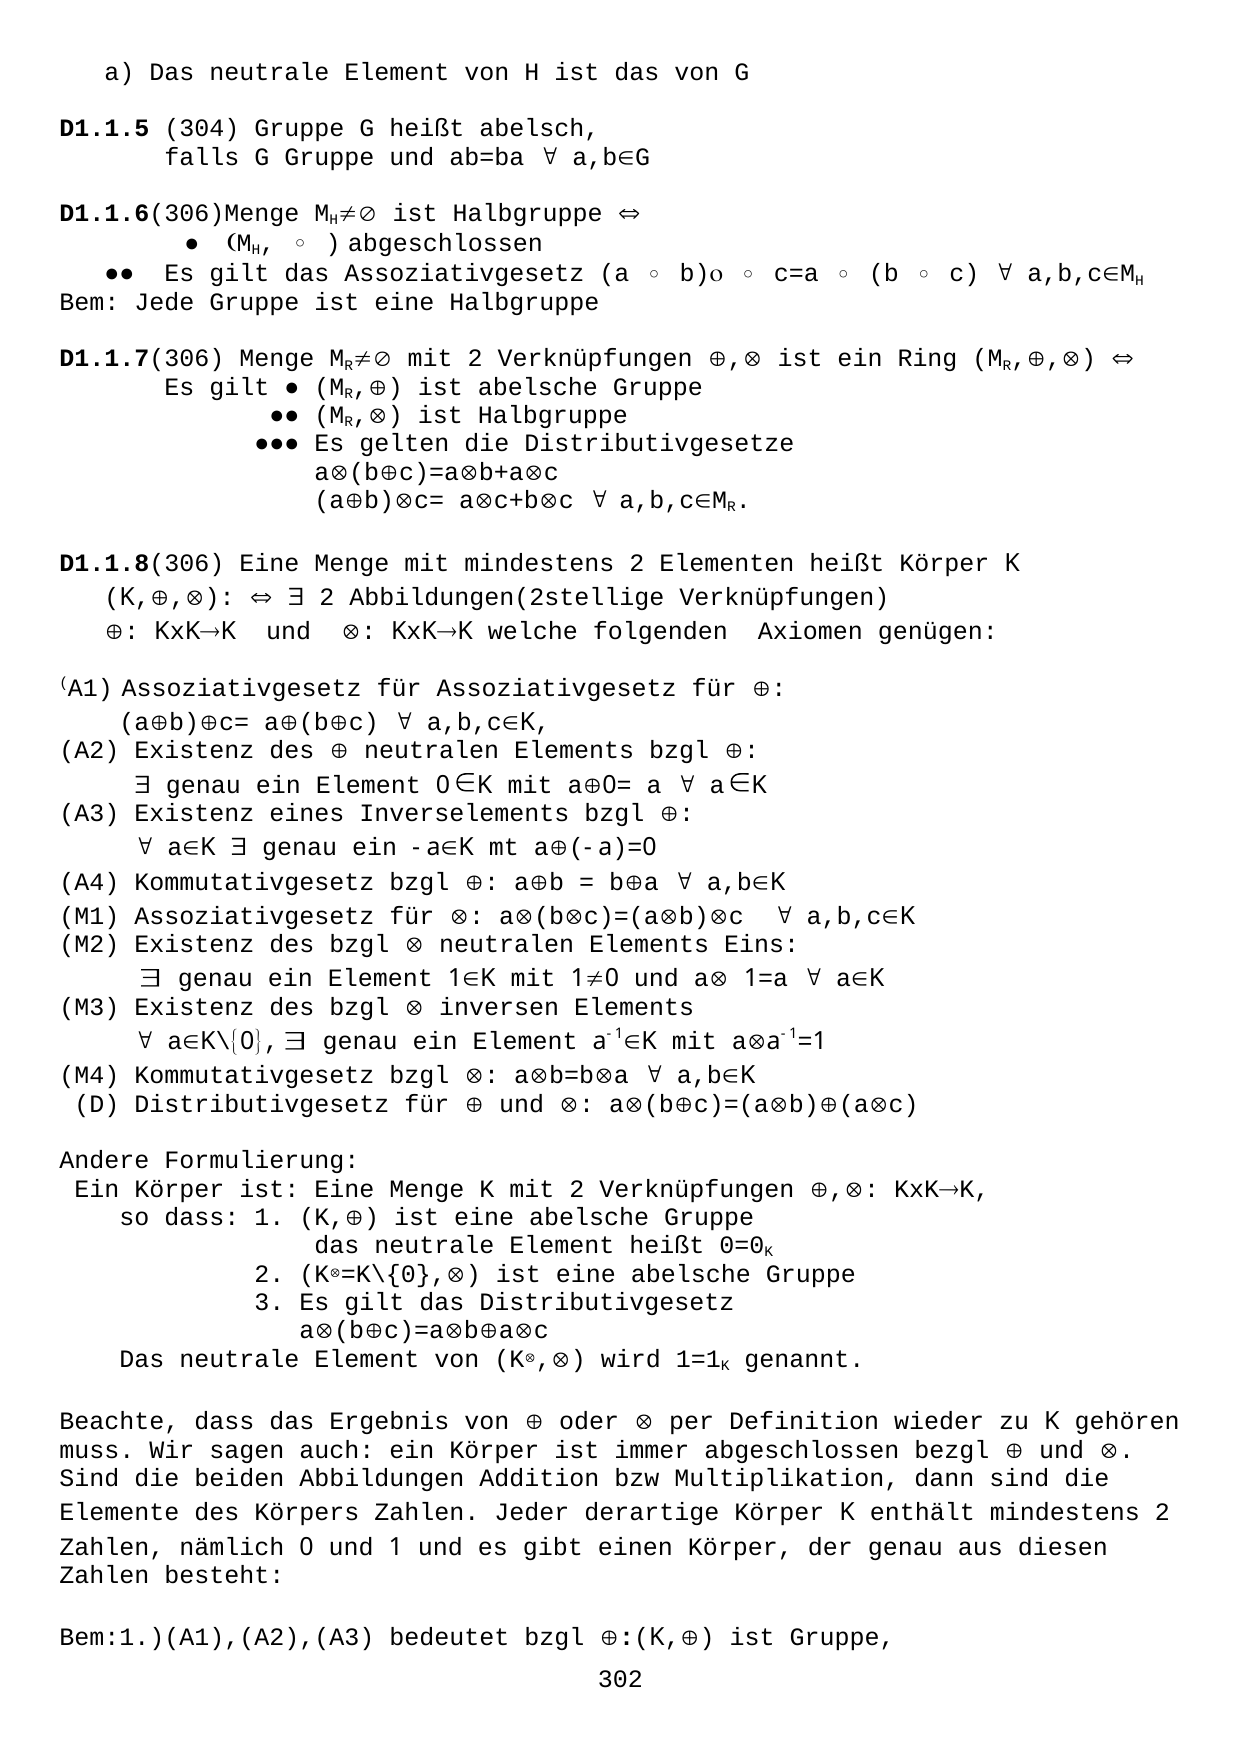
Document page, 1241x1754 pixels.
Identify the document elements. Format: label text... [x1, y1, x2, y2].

text Beachte, dass das Ergebnis von  oder  per Definition wieder zu K gehören muss. Wir sagen auch: ein Körper ist immer abgeschlossen bezgl  und . [59, 1403, 1181, 1466]
text Bem:1.)(A1),(A2),(A3) bedeutet bzgl :(K,) ist Gruppe, [59, 1619, 1181, 1653]
text Sind die beiden Abbildungen Addition bzw Multiplikation, dann sind die Elemente des Körpers Zahlen. Jeder derartige Körper K enthält mindestens 2 Zahlen, nämlich 0 und 1 und es gibt einen Körper, der genau aus diesen Zahlen besteht: [59, 1466, 1181, 1591]
text (M4) Kommutativgesetz bzgl : ab=ba  a,bK [59, 1057, 1181, 1091]
text (A3) Existenz eines Inverselements bzgl : [59, 801, 1181, 829]
text  genau ein Element 0K mit a0= a  aK [59, 766, 1181, 801]
text genau ein Element 1K mit 10 und a 1=a  aK [59, 960, 1181, 994]
text D1.1.5 (304) Gruppe G heißt abelsch, falls G Gruppe und ab=ba  a,bG [59, 116, 1181, 201]
text (A2) Existenz des  neutralen Elements bzgl : [59, 738, 1181, 766]
text (A1) Assoziativgesetz für Assoziativgesetz für : [59, 675, 1181, 704]
text D1.1.6(306)Menge MH ist Halbgruppe  ● (MH,) abgeschlossen ●● Es gilt das Assoziativgesetz (ab)oc=a(bc)  a,b,cMH Bem: Jede Gruppe ist eine Halbgruppe [59, 201, 1181, 346]
text D1.1.7(306) Menge MR mit 2 Verknüpfungen , ist ein Ring (MR,,)  Es gilt ● (MR,) ist abelsche Gruppe ●● (MR,) ist Halbgruppe ●●● Es gelten die Distributivgesetze a(bc)=ab+ac (ab)c= ac+bc  a,b,cMR. D1.1.8(306) Eine Menge mit mindestens 2 Elementen heißt Körper K [59, 346, 1181, 578]
text : KxKK und : KxKK welche folgenden Axiomen genügen: [59, 613, 1181, 647]
text L1.1.2 (303) (a-1)-1=a, (ab)-1=b-1a-1, ax=ay  x=y, da x=y D1.1.4 (303) HG heißt Untergruppe, falls H mit der Verknüpfung von G selbst eine Gruppe ist. L1.1.3 (303) H Untergruppe von G a) Das neutrale Element von H ist das von G [59, 59, 1181, 116]
text  aK  genau ein - aK mt a(- a)=0 [59, 829, 1181, 863]
text (ab)c= a(bc)  a,b,cK, [59, 704, 1181, 738]
text (M2) Existenz des bzgl  neutralen Elements Eins: [59, 932, 1181, 960]
text (K,,):   2 Abbildungen(2stellige Verknüpfungen) [59, 578, 1181, 613]
text (D) Distributivgesetz für  und : a(bc)=(ab)(ac) Andere Formulierung: Ein Körper ist: Eine Menge K mit 2 Verknüpfungen ,: KxKK, so dass: 1. (K,) ist eine abelsche Gruppe das neutrale Element heißt 0=0K 2. (K=K\{0},) ist eine abelsche Gruppe 3. Es gilt das Distributivgesetz a(bc)=abac Das neutrale Element von (K,) wird 1=1K genannt. [59, 1091, 1181, 1374]
text  aK\0, genau ein Element a- 1K mit aa- 1=1 [59, 1023, 1181, 1057]
text (A4) Kommutativgesetz bzgl : ab = ba  a,bK [59, 863, 1181, 897]
text (M3) Existenz des bzgl  inversen Elements [59, 994, 1181, 1023]
text (M1) Assoziativgesetz für : a(bc)=(ab)c  a,b,cK [59, 897, 1181, 932]
